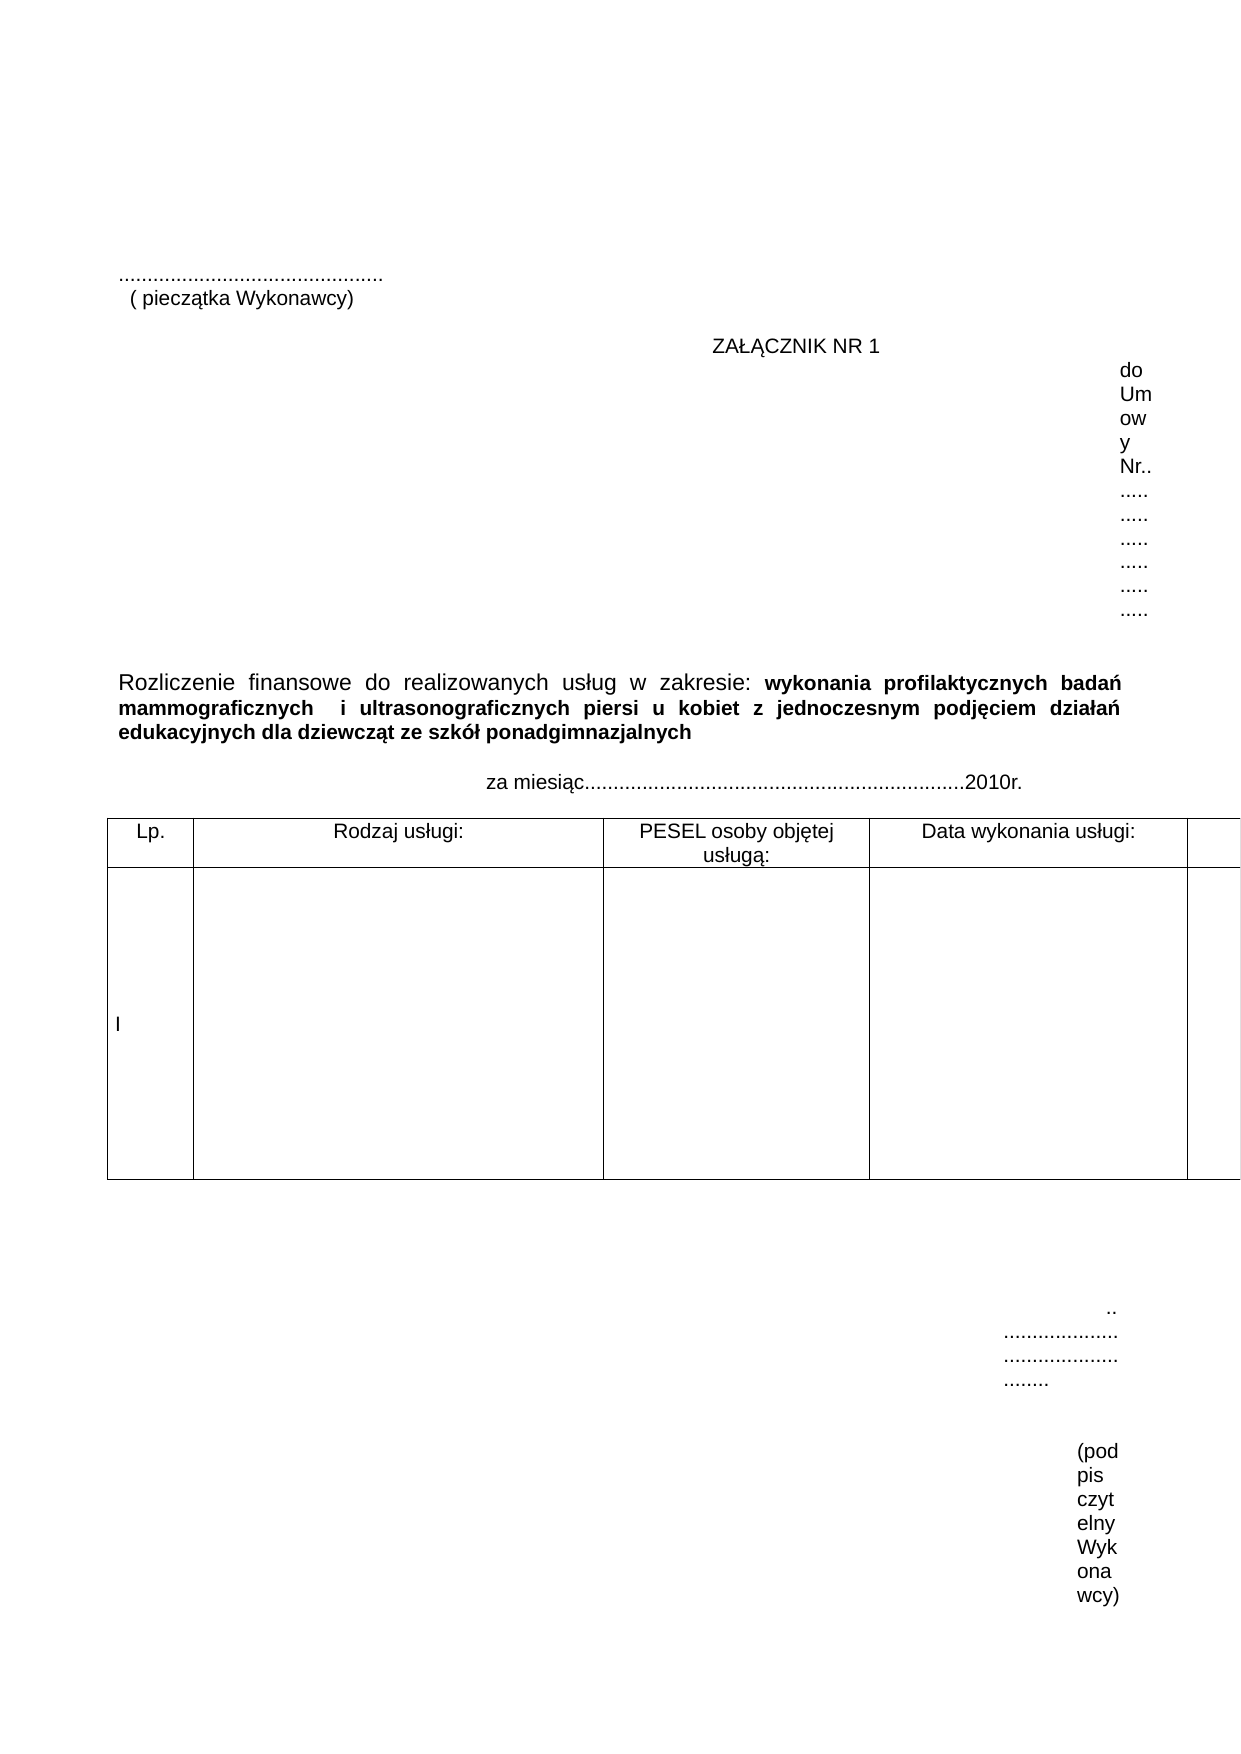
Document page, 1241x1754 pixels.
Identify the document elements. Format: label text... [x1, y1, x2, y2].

text do Umowy Nr................................ [1119, 358, 1153, 621]
table_cell I [108, 868, 193, 1179]
text ( pieczątka Wykonawcy) ZAŁĄCZNIK NR 1 [118, 286, 1122, 358]
text (podpis czytelny Wykonawcy) [1077, 1415, 1122, 1607]
text za miesiąc..................................................................2010r. [118, 770, 1122, 794]
table_header Uwagi: [1188, 819, 1240, 867]
table_cell [604, 868, 869, 1179]
table_header Rodzaj usługi: [194, 819, 603, 867]
text Rozliczenie finansowe do realizowanych usług w zakresie: wykonania profilaktycznych badań mammograficznych i ultrasonograficznych piersi u kobiet z jednoczesnym podjęciem działań edukacyjnych dla dziewcząt ze szkół ponadgimnazjalnych [118, 669, 1122, 743]
table_cell [194, 868, 603, 1179]
table_cell [1188, 868, 1240, 1179]
table_cell [870, 868, 1187, 1179]
text .................................................. [1003, 1295, 1122, 1415]
table_header Lp. [108, 819, 193, 867]
table_header Data wykonania usługi: [870, 819, 1187, 867]
table_header PESEL osoby objętej usługą: [604, 819, 869, 867]
text .............................................. [118, 262, 1122, 286]
